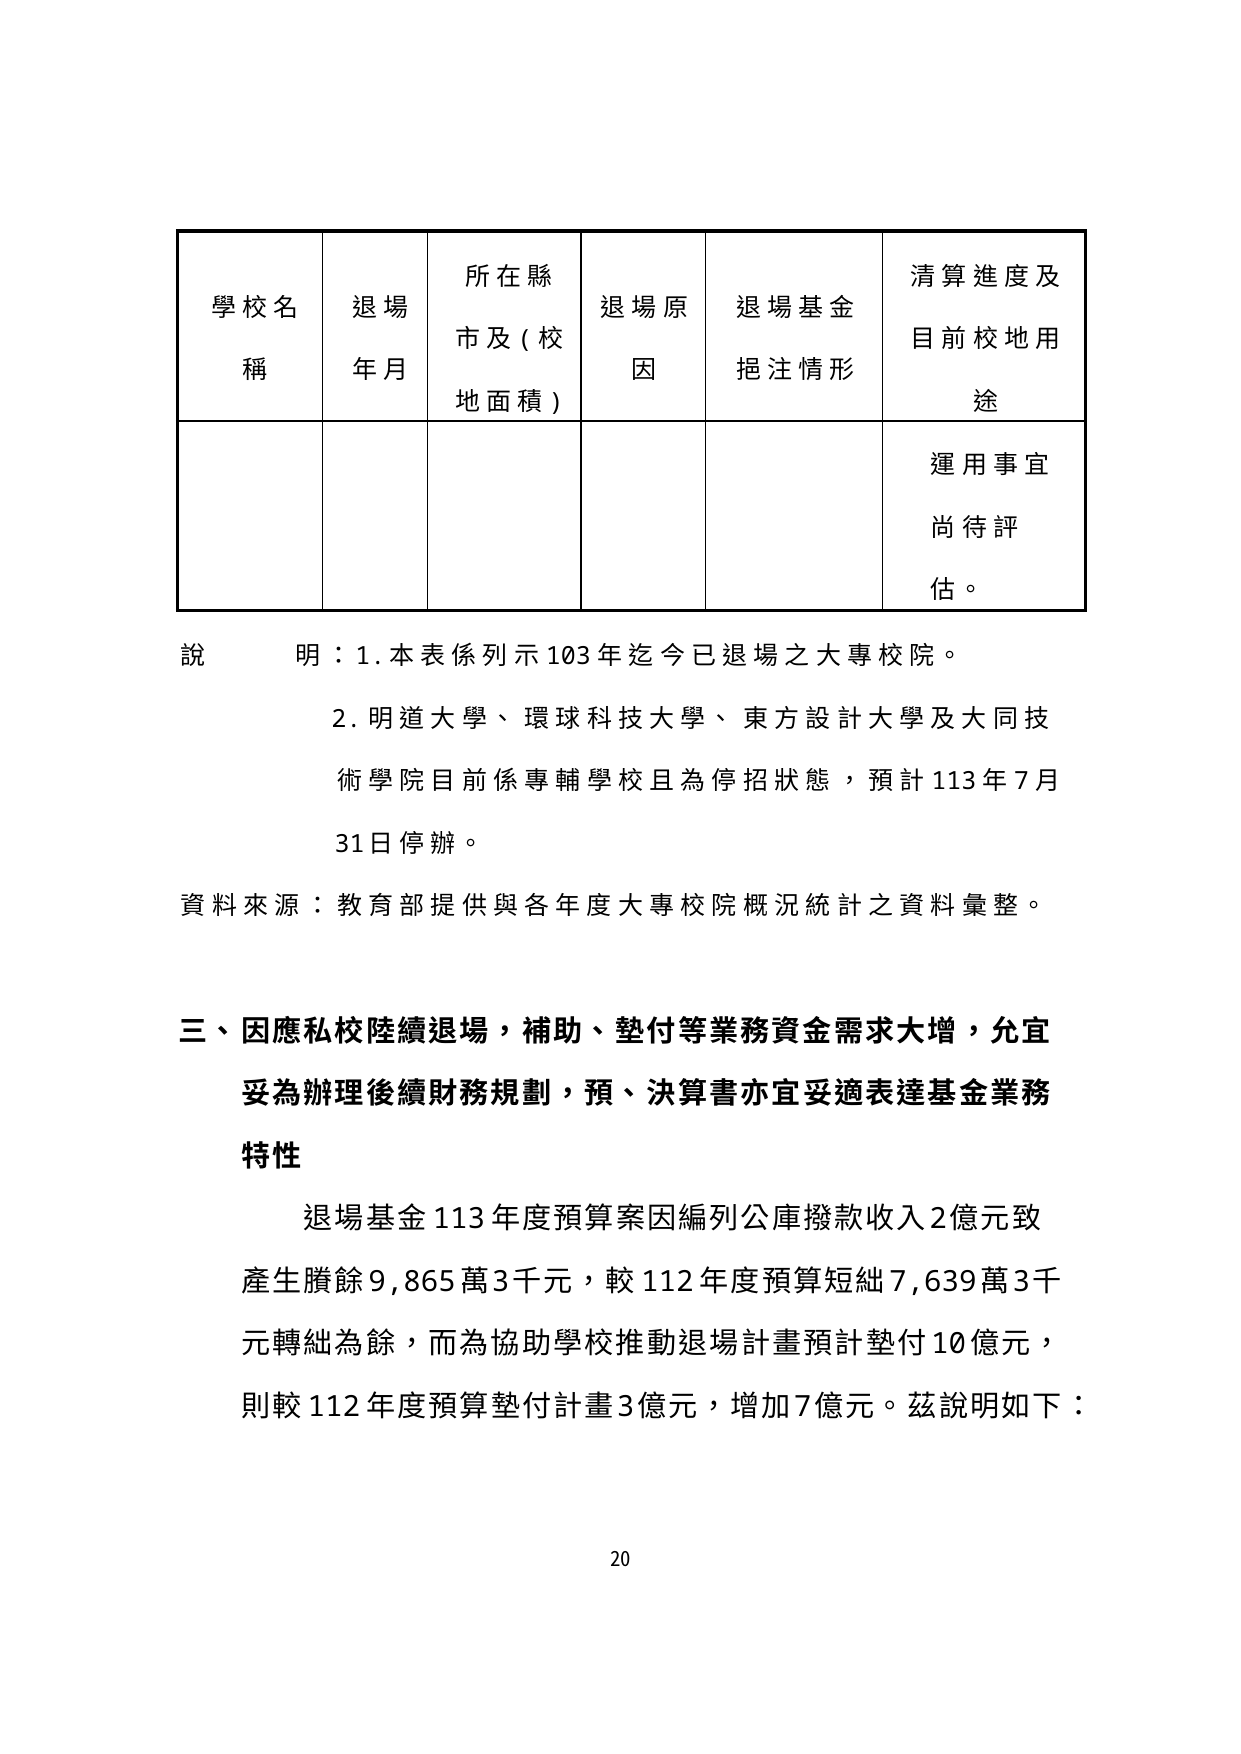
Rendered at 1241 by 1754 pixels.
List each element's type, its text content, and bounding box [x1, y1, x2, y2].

table_cell [323, 422, 427, 609]
table_cell [428, 422, 580, 609]
text 退場基金113年度預算案因編列公庫撥款收入2億元致產生賸餘9,865萬3千元，較112年度預算短絀7,639萬3千元轉絀為餘，而為協助學校推動退場計畫預計墊付10億元，則較112年度預算墊付計畫3億元，增加7億元。茲說明如下： [236, 1174, 1063, 1424]
table_cell 運用事宜尚待評估。 [883, 422, 1084, 609]
table_cell [179, 422, 322, 609]
text 說 明：1.本表係列示103年迄今已退場之大專校院。 [177, 612, 1063, 674]
table_header 清算進度及 目前校地用途 [883, 233, 1084, 420]
table_cell [582, 422, 705, 609]
table_header 所在縣市及(校地面積) [428, 233, 580, 420]
table_header 退場基金 挹注情形 [706, 233, 882, 420]
text 三、因應私校陸續退場，補助、墊付等業務資金需求大增，允宜妥為辦理後續財務規劃，預、決算書亦宜妥適表達基金業務特性 [177, 987, 1063, 1174]
table_header 退場原因 [582, 233, 705, 420]
table_header 學校名稱 [179, 233, 322, 420]
table_header 退場 年月 [323, 233, 427, 420]
text 2.明道大學、環球科技大學、東方設計大學及大同技術學院目前係專輔學校且為停招狀態，預計113年7月31日停辦。 [177, 674, 1063, 862]
table_cell [706, 422, 882, 609]
text 資料來源：教育部提供與各年度大專校院概況統計之資料彙整。 [177, 862, 1063, 924]
